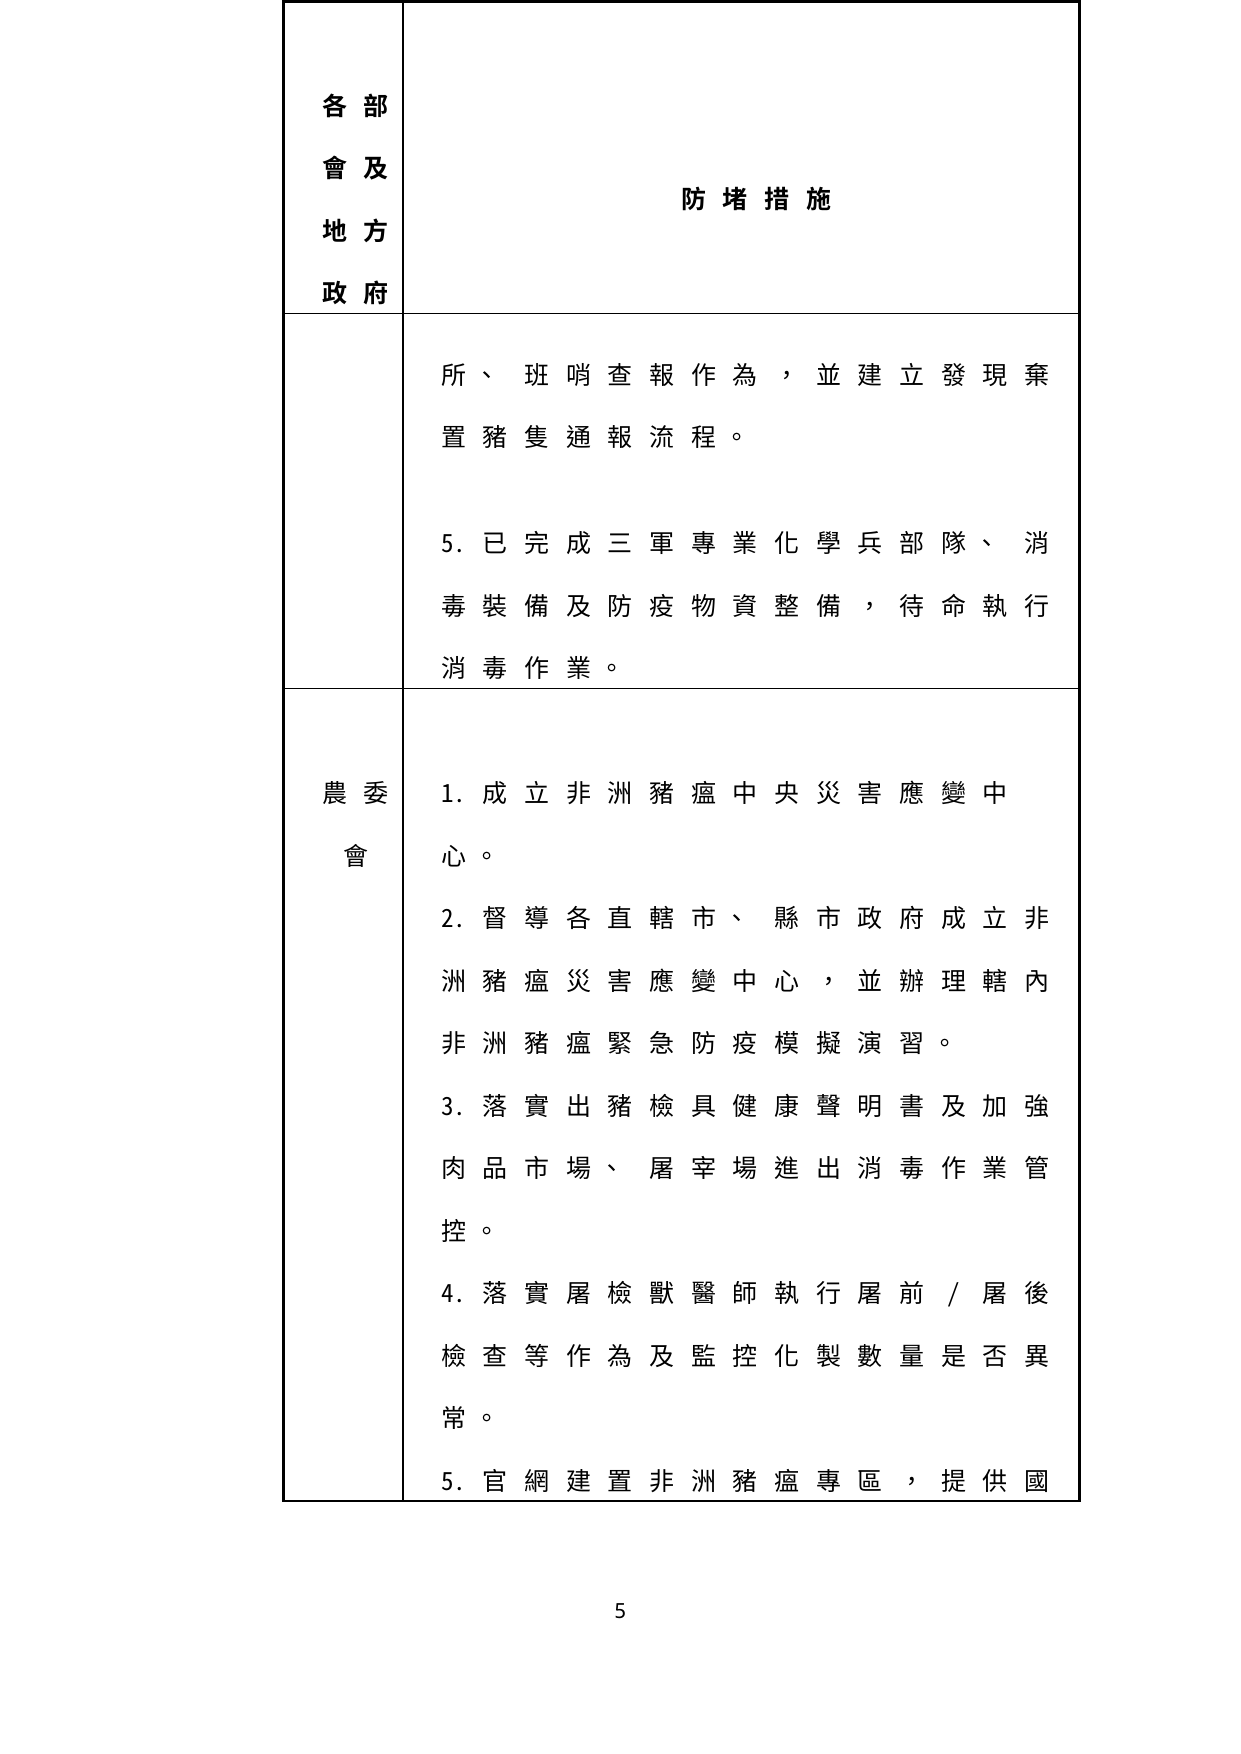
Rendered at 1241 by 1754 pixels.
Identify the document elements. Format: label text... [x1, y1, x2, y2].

table_cell 1.成立非洲豬瘟中央災害應變中心。 2.督導各直轄市、縣市政府成立非洲豬瘟災害應變中心，並辦理轄內非洲豬瘟緊急防疫模擬演習。 3.落實出豬檢具健康聲明書及加強肉品市場、屠宰場進出消毒作業管控。 4.落實屠檢獸醫師執行屠前/屠後檢查等作為及監控化製數量是否異常。 5.官網建置非洲豬瘟專區，提供國 [404, 689, 1078, 1500]
table_header 防堵措施 [404, 3, 1078, 312]
table_cell 農委會 [285, 689, 402, 1500]
table_cell [285, 314, 402, 687]
table_header 各部會及地方政府 [285, 3, 402, 312]
table_cell 所、班哨查報作為，並建立發現棄置豬隻通報流程。 5.已完成三軍專業化學兵部隊、消毒裝備及防疫物資整備，待命執行消毒作業。 [404, 314, 1078, 687]
